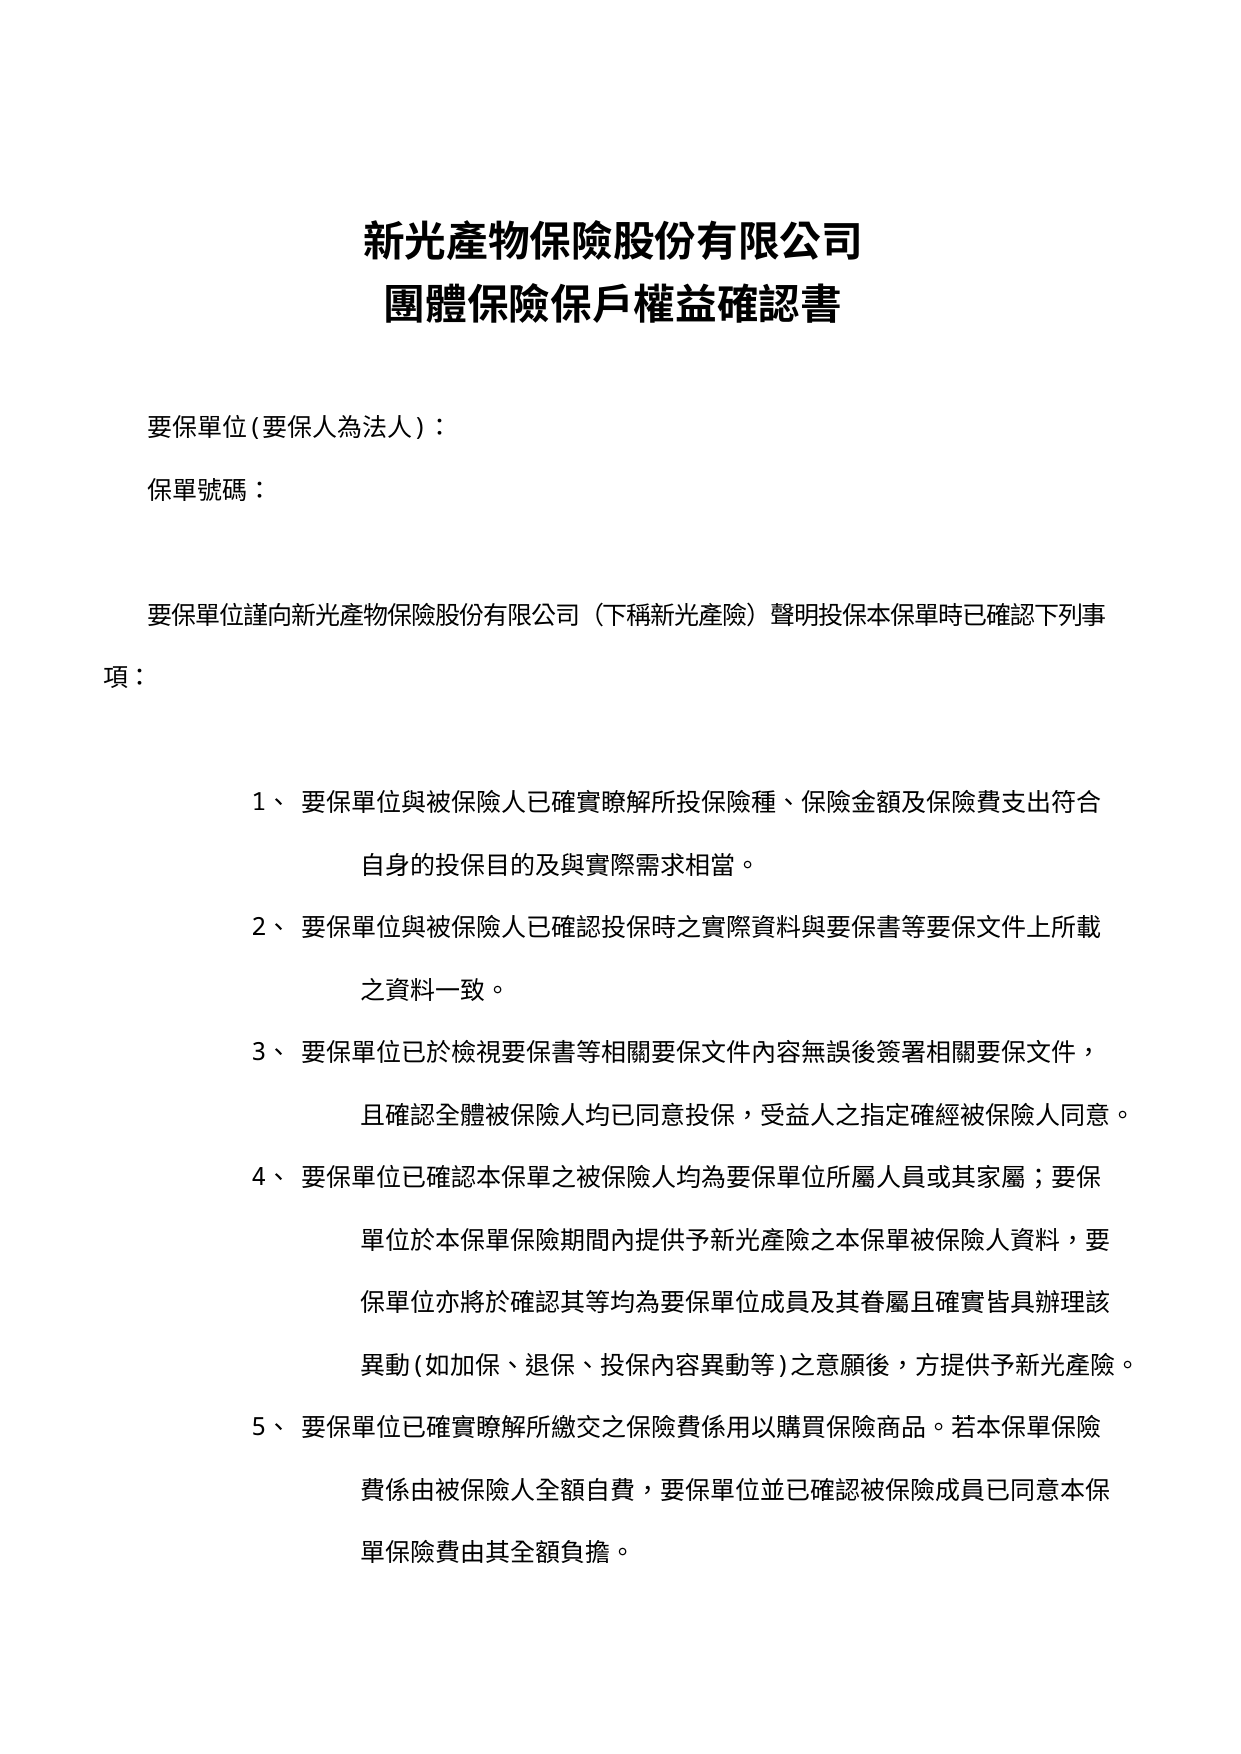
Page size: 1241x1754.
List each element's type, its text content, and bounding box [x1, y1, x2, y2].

text 團體保險保戶權益確認書 [103, 259, 1122, 322]
list 要保單位與被保險人已確實瞭解所投保險種、保險金額及保險費支出符合自身的投保目的及與實際需求相當。 [251, 759, 1122, 884]
list 要保單位已確認本保單之被保險人均為要保單位所屬人員或其家屬；要保單位於本保單保險期間內提供予新光產險之本保單被保險人資料，要保單位亦將於確認其等均為要保單位成員及其眷屬且確實皆具辦理該異動(如加保、退保、投保內容異動等)之意願後，方提供予新光產險。 [251, 1134, 1122, 1384]
text 要保單位(要保人為法人)： [133, 384, 1122, 447]
list 要保單位已於檢視要保書等相關要保文件內容無誤後簽署相關要保文件，且確認全體被保險人均已同意投保，受益人之指定確經被保險人同意。 [251, 1009, 1122, 1134]
text 要保單位謹向新光產物保險股份有限公司（下稱新光產險）聲明投保本保單時已確認下列事項： [103, 572, 1122, 697]
text 新光產物保險股份有限公司 [103, 197, 1122, 259]
text 保單號碼： [103, 447, 1122, 509]
list 要保單位已確實瞭解所繳交之保險費係用以購買保險商品。若本保單保險費係由被保險人全額自費，要保單位並已確認被保險成員已同意本保單保險費由其全額負擔。 [251, 1384, 1122, 1572]
list 要保單位與被保險人已確認投保時之實際資料與要保書等要保文件上所載之資料一致。 [251, 884, 1122, 1009]
